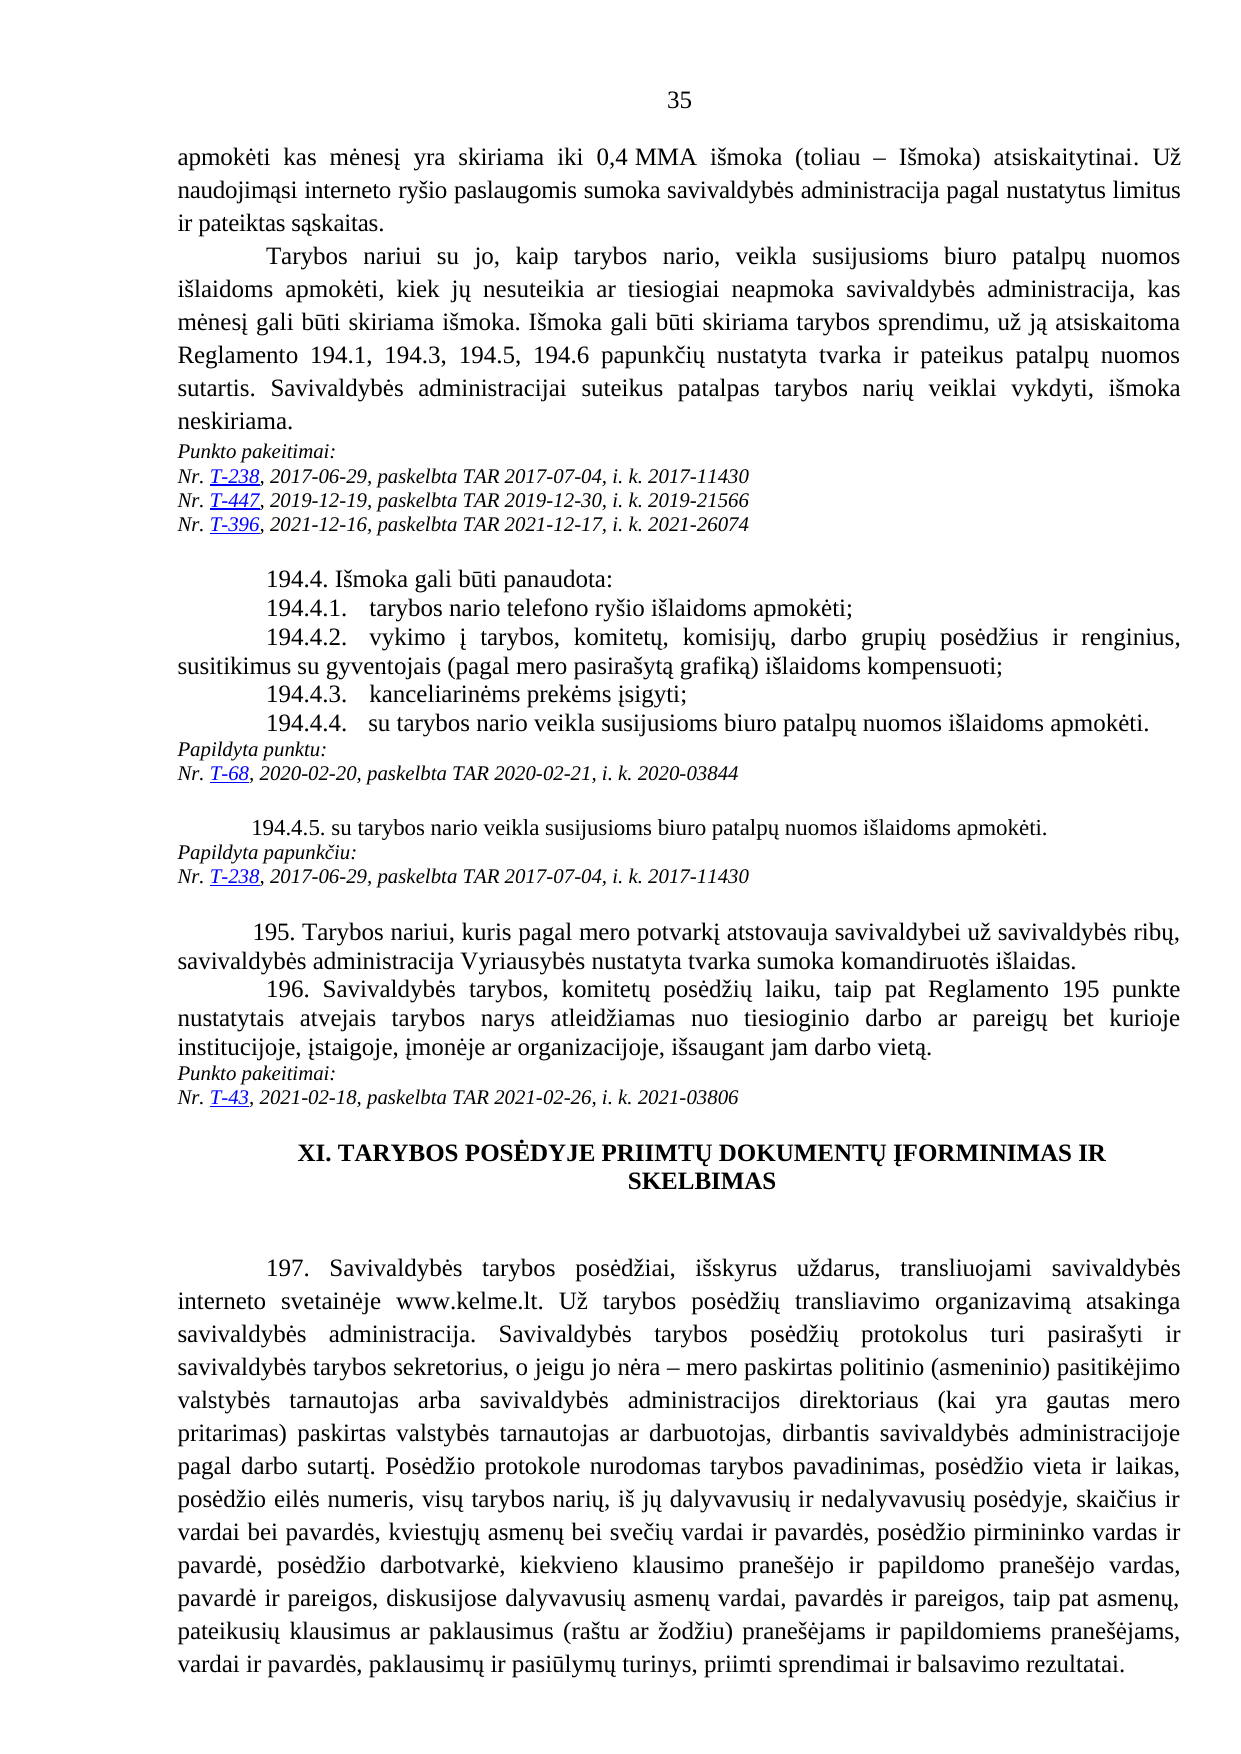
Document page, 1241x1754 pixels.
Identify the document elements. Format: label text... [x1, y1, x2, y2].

text Nr. T-238, 2017-06-29, paskelbta TAR 2017-07-04, i. k. 2017-11430 [177, 463, 1181, 488]
text XI. TARYBOS POSĖDYJE PRIIMTŲ DOKUMENTŲ ĮFORMINIMAS IR SKELBIMAS [223, 1138, 1181, 1195]
text 196. Savivaldybės tarybos, komitetų posėdžių laiku, taip pat Reglamento 195 punkte nustatytais atvejais tarybos narys atleidžiamas nuo tiesioginio darbo ar pareigų bet kurioje institucijoje, įstaigoje, įmonėje ar organizacijoje, išsaugant jam darbo vietą. [177, 974, 1181, 1061]
text Papildyta punktu: [177, 737, 1181, 761]
text apmokėti kas mėnesį yra skiriama iki 0,4 MMA išmoka (toliau – Išmoka) atsiskaitytinai. Už naudojimąsi interneto ryšio paslaugomis sumoka savivaldybės administracija pagal nustatytus limitus ir pateiktas sąskaitas. [177, 142, 1181, 237]
text Nr. T-238, 2017-06-29, paskelbta TAR 2017-07-04, i. k. 2017-11430 [177, 864, 1181, 888]
text 195. Tarybos nariui, kuris pagal mero potvarkį atstovauja savivaldybei už savivaldybės ribų, savivaldybės administracija Vyriausybės nustatyta tvarka sumoka komandiruotės išlaidas. [177, 917, 1181, 974]
text Tarybos nariui su jo, kaip tarybos nario, veikla susijusioms biuro patalpų nuomos išlaidoms apmokėti, kiek jų nesuteikia ar tiesiogiai neapmoka savivaldybės administracija, kas mėnesį gali būti skiriama išmoka. Išmoka gali būti skiriama tarybos sprendimu, už ją atsiskaitoma Reglamento 194.1, 194.3, 194.5, 194.6 papunkčių nustatyta tvarka ir pateikus patalpų nuomos sutartis. Savivaldybės administracijai suteikus patalpas tarybos narių veiklai vykdyti, išmoka neskiriama. [177, 241, 1181, 435]
text Nr. T-447, 2019-12-19, paskelbta TAR 2019-12-30, i. k. 2019-21566 [177, 488, 1181, 512]
text 194.4.4. su tarybos nario veikla susijusioms biuro patalpų nuomos išlaidoms apmokėti. [177, 708, 1181, 737]
text Punkto pakeitimai: [177, 439, 1181, 463]
text 197. Savivaldybės tarybos posėdžiai, išskyrus uždarus, transliuojami savivaldybės interneto svetainėje www.kelme.lt. Už tarybos posėdžių transliavimo organizavimą atsakinga savivaldybės administracija. Savivaldybės tarybos posėdžių protokolus turi pasirašyti ir savivaldybės tarybos sekretorius, o jeigu jo nėra – mero paskirtas politinio (asmeninio) pasitikėjimo valstybės tarnautojas arba savivaldybės administracijos direktoriaus (kai yra gautas mero pritarimas) paskirtas valstybės tarnautojas ar darbuotojas, dirbantis savivaldybės administracijoje pagal darbo sutartį. Posėdžio protokole nurodomas tarybos pavadinimas, posėdžio vieta ir laikas, posėdžio eilės numeris, visų tarybos narių, iš jų dalyvavusių ir nedalyvavusių posėdyje, skaičius ir vardai bei pavardės, kviestųjų asmenų bei svečių vardai ir pavardės, posėdžio pirmininko vardas ir pavardė, posėdžio darbotvarkė, kiekvieno klausimo pranešėjo ir papildomo pranešėjo vardas, pavardė ir pareigos, diskusijose dalyvavusių asmenų vardai, pavardės ir pareigos, taip pat asmenų, pateikusių klausimus ar paklausimus (raštu ar žodžiu) pranešėjams ir papildomiems pranešėjams, vardai ir pavardės, paklausimų ir pasiūlymų turinys, priimti sprendimai ir balsavimo rezultatai. [177, 1253, 1181, 1678]
text 194.4.2. vykimo į tarybos, komitetų, komisijų, darbo grupių posėdžius ir renginius, susitikimus su gyventojais (pagal mero pasirašytą grafiką) išlaidoms kompensuoti; [177, 622, 1181, 679]
text 194.4. Išmoka gali būti panaudota: [177, 564, 1181, 593]
text 194.4.3. kanceliarinėms prekėms įsigyti; [177, 679, 1181, 708]
text Papildyta papunkčiu: [177, 840, 1181, 864]
text 194.4.5. su tarybos nario veikla susijusioms biuro patalpų nuomos išlaidoms apmokėti. [177, 814, 1181, 840]
text Nr. T-396, 2021-12-16, paskelbta TAR 2021-12-17, i. k. 2021-26074 [177, 512, 1181, 536]
text 194.4.1. tarybos nario telefono ryšio išlaidoms apmokėti; [177, 593, 1181, 622]
text Nr. T-43, 2021-02-18, paskelbta TAR 2021-02-26, i. k. 2021-03806 [177, 1085, 1181, 1109]
text Nr. T-68, 2020-02-20, paskelbta TAR 2020-02-21, i. k. 2020-03844 [177, 761, 1181, 785]
text Punkto pakeitimai: [177, 1061, 1181, 1085]
